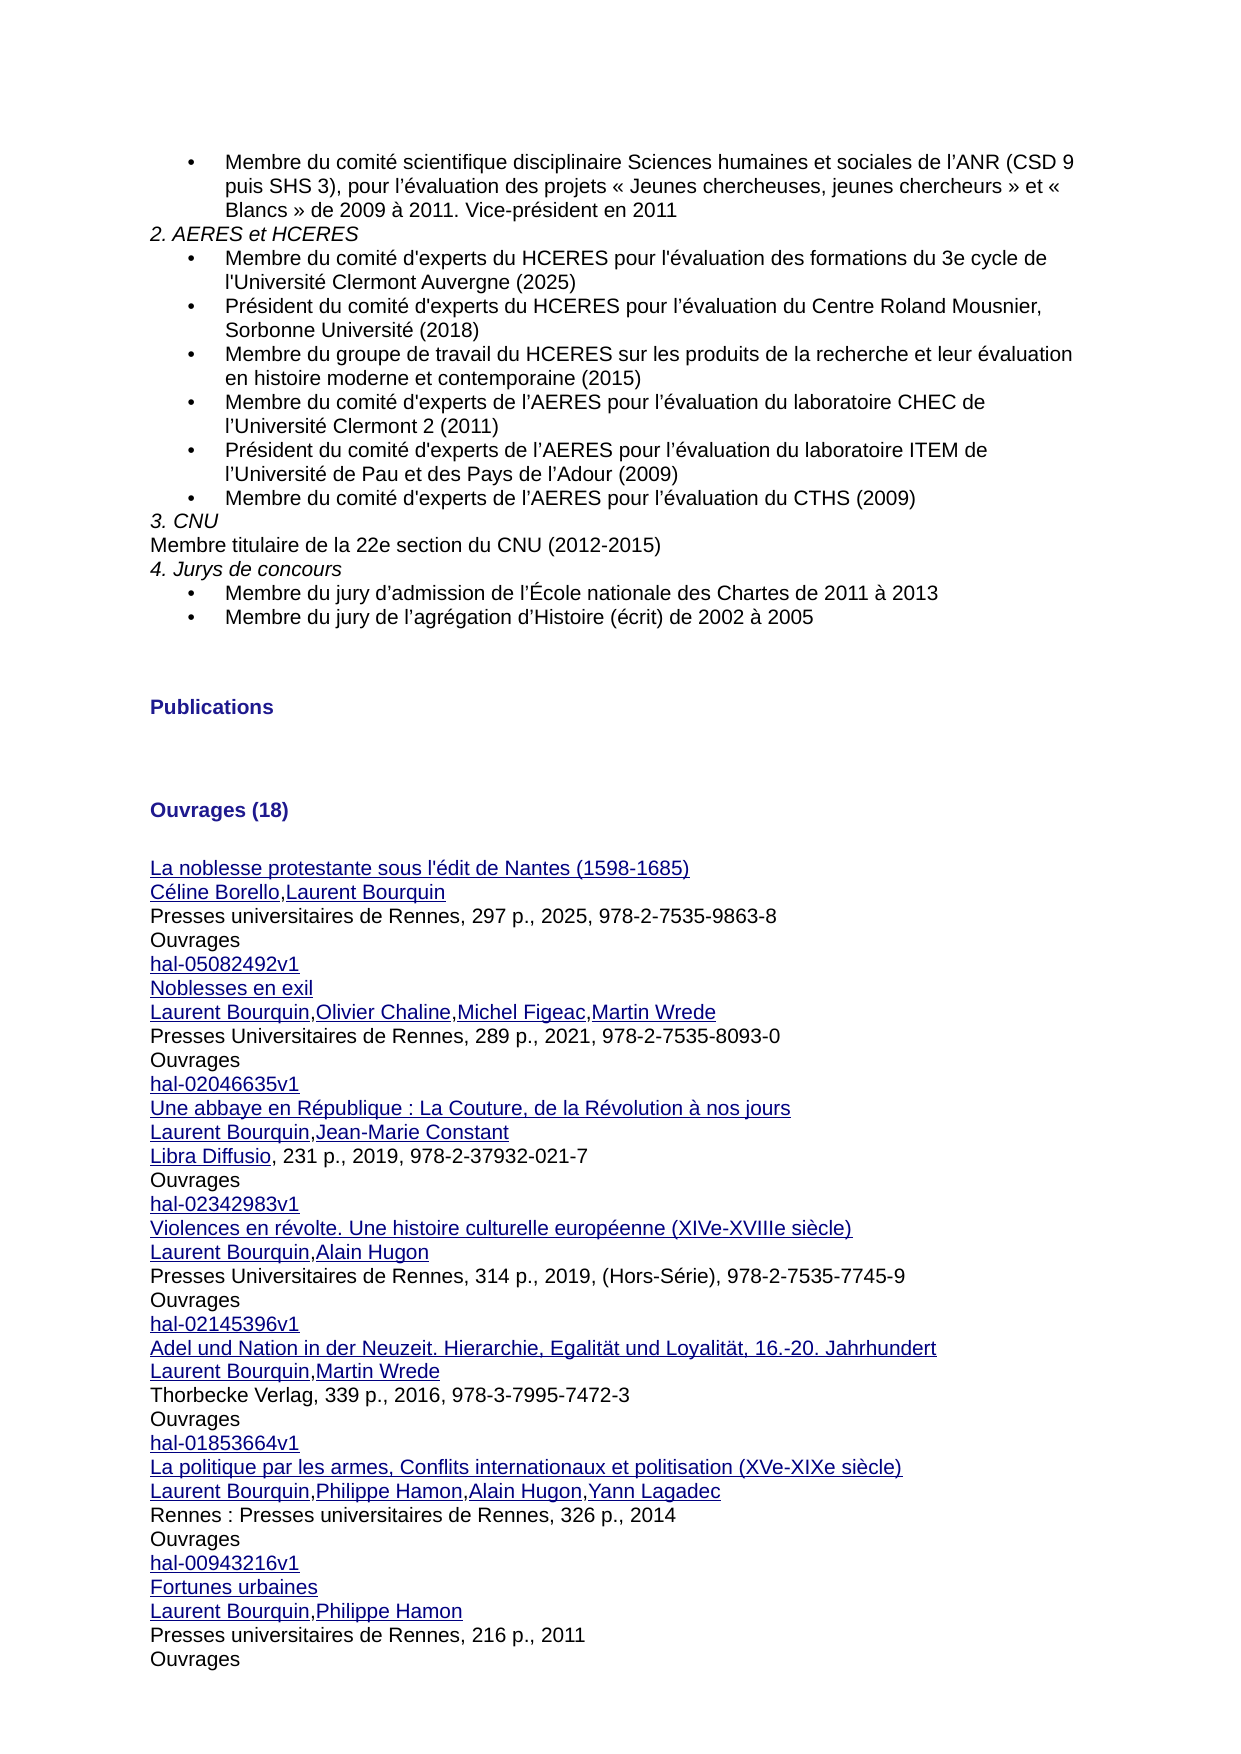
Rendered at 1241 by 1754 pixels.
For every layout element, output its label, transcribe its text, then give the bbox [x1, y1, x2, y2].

list Membre du comité d'experts de l’AERES pour l’évaluation du CTHS (2009) [187, 485, 1090, 509]
table_cell Violences en révolte. Une histoire culturelle européenne (XIVe-XVIIIe siècle) Laurent Bourquin,Alain Hugon Presses Universitaires de Rennes, 314 p., 2019, (Hors-Série), 978-2-7535-7745-9 Ouvrages hal-02145396v1 [150, 1216, 1090, 1335]
list Membre du jury de l’agrégation d’Histoire (écrit) de 2002 à 2005 [187, 605, 1090, 629]
list Membre du groupe de travail du HCERES sur les produits de la recherche et leur évaluation en histoire moderne et contemporaine (2015) [187, 342, 1090, 389]
list Président du comité d'experts de l’AERES pour l’évaluation du laboratoire ITEM de l’Université de Pau et des Pays de l’Adour (2009) [187, 437, 1090, 485]
table_cell Noblesses en exil Laurent Bourquin,Olivier Chaline,Michel Figeac,Martin Wrede Presses Universitaires de Rennes, 289 p., 2021, 978-2-7535-8093-0 Ouvrages hal-02046635v1 [150, 976, 1090, 1096]
list Président du comité d'experts du HCERES pour l’évaluation du Centre Roland Mousnier, Sorbonne Université (2018) [187, 294, 1090, 342]
table_header La noblesse protestante sous l'édit de Nantes (1598-1685) Céline Borello,Laurent Bourquin Presses universitaires de Rennes, 297 p., 2025, 978-2-7535-9863-8 Ouvrages hal-05082492v1 [150, 856, 1090, 976]
text 4. Jurys de concours [150, 557, 1090, 581]
table_cell Une abbaye en République : La Couture, de la Révolution à nos jours Laurent Bourquin,Jean-Marie Constant Libra Diffusio, 231 p., 2019, 978-2-37932-021-7 Ouvrages hal-02342983v1 [150, 1096, 1090, 1216]
list Membre du jury d’admission de l’École nationale des Chartes de 2011 à 2013 [187, 581, 1090, 605]
list Membre du comité d'experts du HCERES pour l'évaluation des formations du 3e cycle de l'Université Clermont Auvergne (2025) [187, 246, 1090, 294]
subtitle Publications [150, 695, 1090, 719]
list Membre du comité d'experts de l’AERES pour l’évaluation du laboratoire CHEC de l’Université Clermont 2 (2011) [187, 389, 1090, 437]
table_cell Fortunes urbaines Laurent Bourquin,Philippe Hamon Presses universitaires de Rennes, 216 p., 2011 Ouvrages [150, 1575, 1090, 1671]
text 3. CNU [150, 509, 1090, 533]
text Membre titulaire de la 22e section du CNU (2012-2015) [150, 533, 1090, 557]
table_cell Adel und Nation in der Neuzeit. Hierarchie, Egalität und Loyalität, 16.-20. Jahrhundert Laurent Bourquin,Martin Wrede Thorbecke Verlag, 339 p., 2016, 978-3-7995-7472-3 Ouvrages hal-01853664v1 [150, 1335, 1090, 1455]
list Membre du comité scientifique disciplinaire Sciences humaines et sociales de l’ANR (CSD 9 puis SHS 3), pour l’évaluation des projets « Jeunes chercheuses, jeunes chercheurs » et « Blancs » de 2009 à 2011. Vice-président en 2011 [187, 150, 1090, 222]
table_cell La politique par les armes, Conflits internationaux et politisation (XVe-XIXe siècle) Laurent Bourquin,Philippe Hamon,Alain Hugon,Yann Lagadec Rennes : Presses universitaires de Rennes, 326 p., 2014 Ouvrages hal-00943216v1 [150, 1455, 1090, 1575]
text 2. AERES et HCERES [150, 222, 1090, 246]
subtitle Ouvrages (18) [150, 798, 1090, 822]
